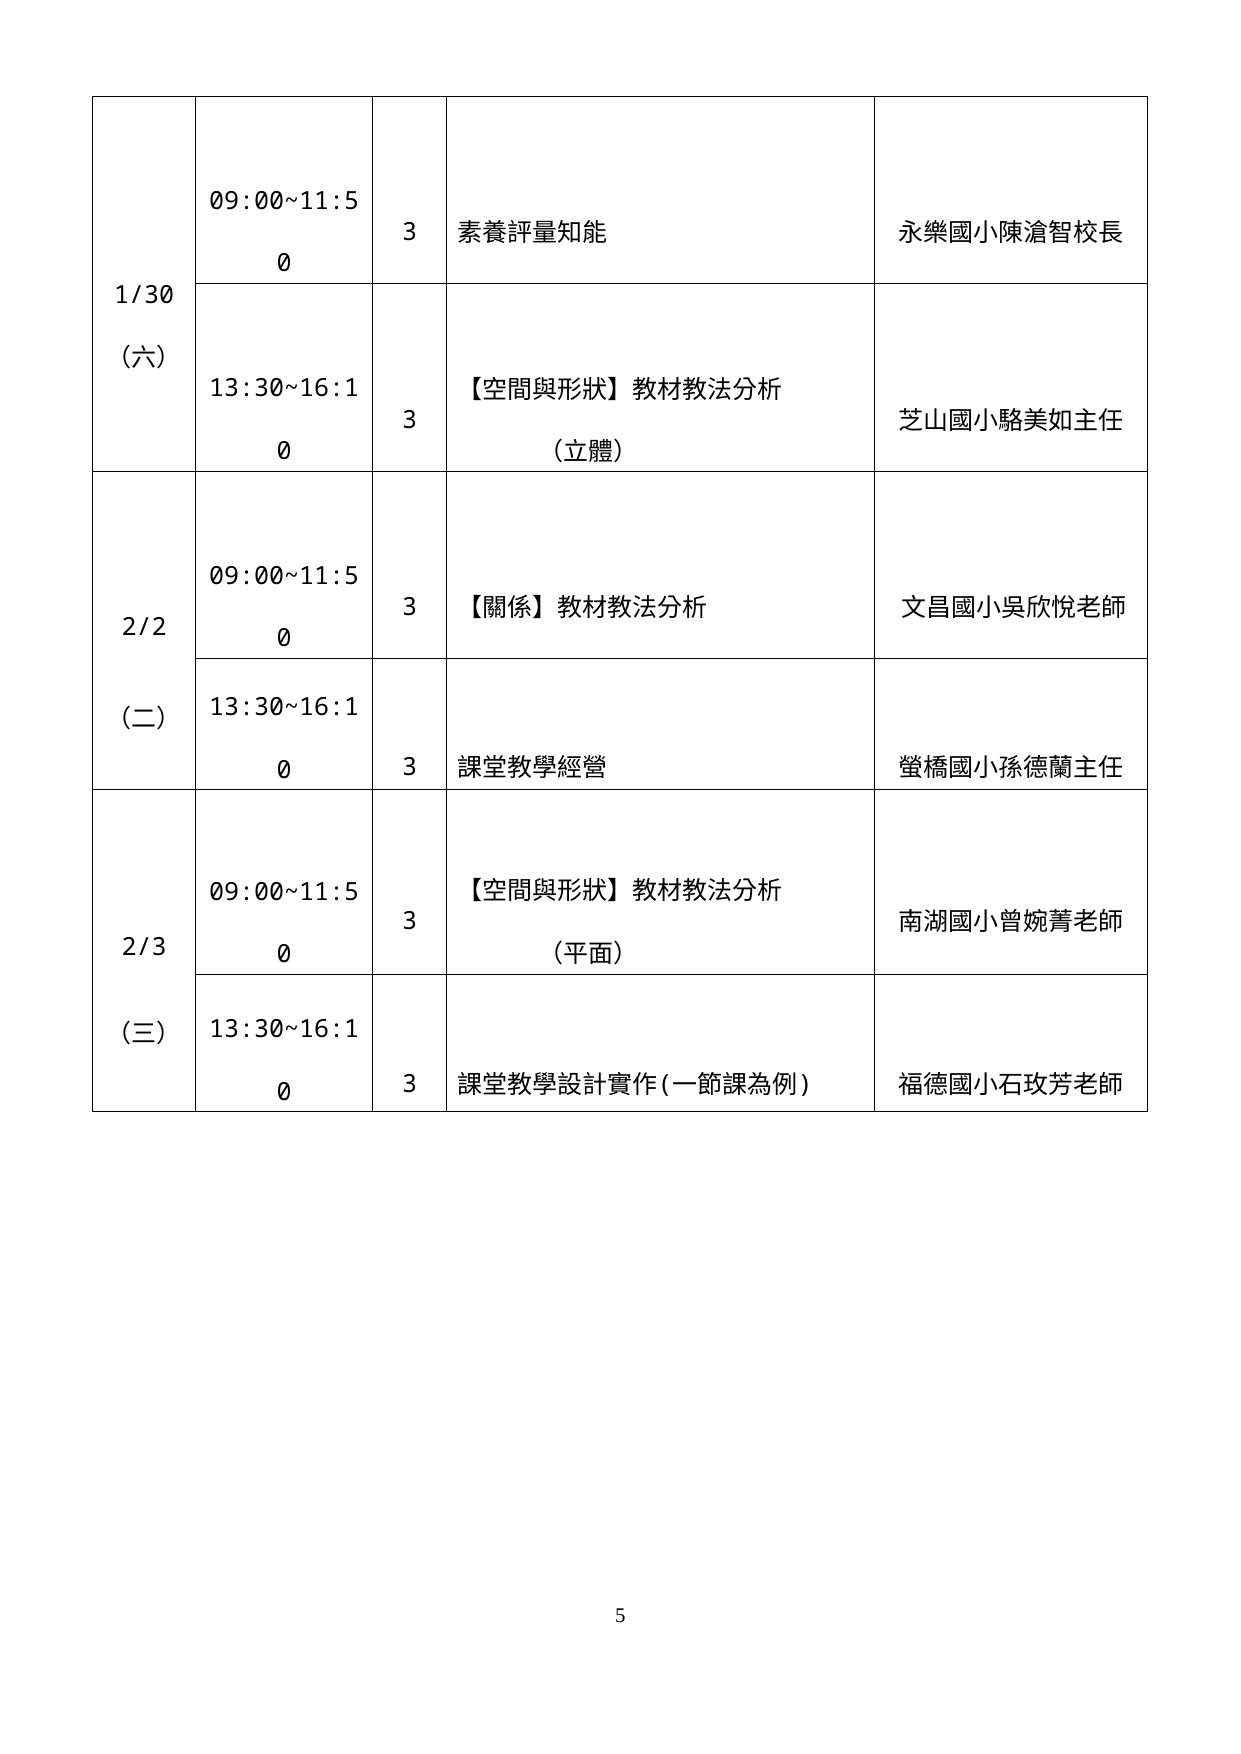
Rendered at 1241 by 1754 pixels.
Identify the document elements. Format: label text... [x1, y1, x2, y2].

table_cell 課堂教學設計實作(一節課為例) [447, 975, 874, 1111]
table_cell 福德國小石玫芳老師 [875, 975, 1147, 1111]
table_cell 3 [373, 659, 446, 789]
table_cell 1/30 （六） [93, 97, 195, 471]
table_cell 3 [373, 472, 446, 658]
table_cell 2/3 （三） [93, 790, 195, 1111]
table_cell 【關係】教材教法分析 [447, 472, 874, 658]
table_cell 2/2 （二） [93, 472, 195, 789]
table_cell 3 [373, 975, 446, 1111]
table_cell 3 [373, 97, 446, 283]
table_cell 螢橋國小孫德蘭主任 [875, 659, 1147, 789]
table_cell 芝山國小駱美如主任 [875, 284, 1147, 471]
table_cell 【空間與形狀】教材教法分析 （立體） [447, 284, 874, 471]
table_cell 3 [373, 284, 446, 471]
table_cell 13:30~16:10 [196, 284, 372, 471]
table_cell 素養評量知能 [447, 97, 874, 283]
table_cell 09:00~11:50 [196, 472, 372, 658]
table_cell 南湖國小曾婉菁老師 [875, 790, 1147, 974]
table_cell 課堂教學經營 [447, 659, 874, 789]
table_cell 13:30~16:10 [196, 659, 372, 789]
table_cell 09:00~11:50 [196, 97, 372, 283]
table_cell 09:00~11:50 [196, 790, 372, 974]
table_cell 永樂國小陳滄智校長 [875, 97, 1147, 283]
table_cell 文昌國小吳欣悅老師 [875, 472, 1147, 658]
table_cell 【空間與形狀】教材教法分析 （平面） [447, 790, 874, 974]
table_cell 3 [373, 790, 446, 974]
table_cell 13:30~16:10 [196, 975, 372, 1111]
